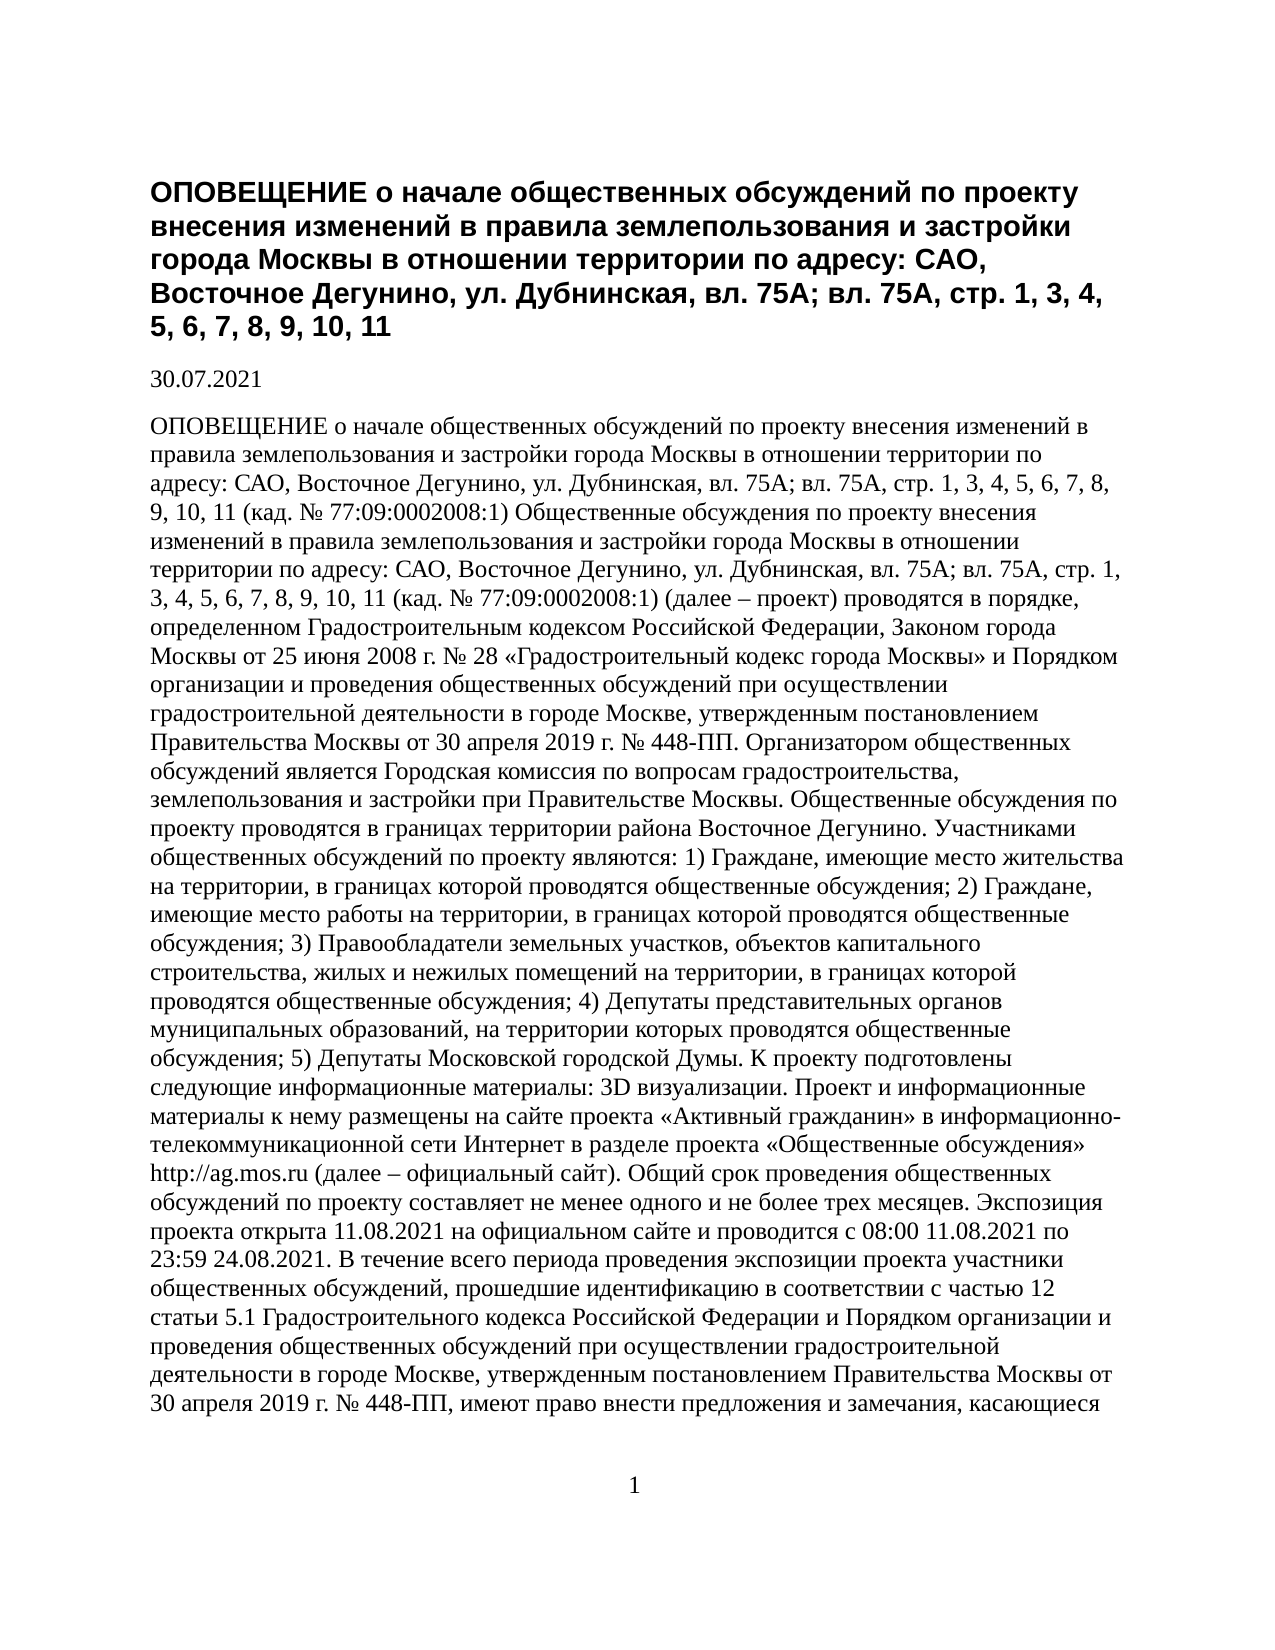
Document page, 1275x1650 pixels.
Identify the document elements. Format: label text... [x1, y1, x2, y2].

subtitle ОПОВЕЩЕНИЕ о начале общественных обсуждений по проекту внесения изменений в правила землепользования и застройки города Москвы в отношении территории по адресу: САО, Восточное Дегунино, ул. Дубнинская, вл. 75А; вл. 75А, стр. 1, 3, 4, 5, 6, 7, 8, 9, 10, 11 [150, 175, 1125, 343]
text ОПОВЕЩЕНИЕ о начале общественных обсуждений по проекту внесения изменений в правила землепользования и застройки города Москвы в отношении территории по адресу: САО, Восточное Дегунино, ул. Дубнинская, вл. 75А; вл. 75А, стр. 1, 3, 4, 5, 6, 7, 8, 9, 10, 11 (кад. № 77:09:0002008:1) Общественные обсуждения по проекту внесения изменений в правила землепользования и застройки города Москвы в отношении территории по адресу: САО, Восточное Дегунино, ул. Дубнинская, вл. 75А; вл. 75А, стр. 1, 3, 4, 5, 6, 7, 8, 9, 10, 11 (кад. № 77:09:0002008:1) (далее – проект) проводятся в порядке, определенном Градостроительным кодексом Российской Федерации, Законом города Москвы от 25 июня 2008 г. № 28 «Градостроительный кодекс города Москвы» и Порядком организации и проведения общественных обсуждений при осуществлении градостроительной деятельности в городе Москве, утвержденным постановлением Правительства Москвы от 30 апреля 2019 г. № 448-ПП. Организатором общественных обсуждений является Городская комиссия по вопросам градостроительства, землепользования и застройки при Правительстве Москвы. Общественные обсуждения по проекту проводятся в границах территории района Восточное Дегунино. Участниками общественных обсуждений по проекту являются: 1) Граждане, имеющие место жительства на территории, в границах которой проводятся общественные обсуждения; 2) Граждане, имеющие место работы на территории, в границах которой проводятся общественные обсуждения; 3) Правообладатели земельных участков, объектов капитального строительства, жилых и нежилых помещений на территории, в границах которой проводятся общественные обсуждения; 4) Депутаты представительных органов муниципальных образований, на территории которых проводятся общественные обсуждения; 5) Депутаты Московской городской Думы. К проекту подготовлены следующие информационные материалы: 3D визуализации. Проект и информационные материалы к нему размещены на сайте проекта «Активный гражданин» в информационно-телекоммуникационной сети Интернет в разделе проекта «Общественные обсуждения» http://ag.mos.ru (далее – официальный сайт). Общий срок проведения общественных обсуждений по проекту составляет не менее одного и не более трех месяцев. Экспозиция проекта открыта 11.08.2021 на официальном сайте и проводится с 08:00 11.08.2021 по 23:59 24.08.2021. В течение всего периода проведения экспозиции проекта участники общественных обсуждений, прошедшие идентификацию в соответствии с частью 12 статьи 5.1 Градостроительного кодекса Российской Федерации и Порядком организации и проведения общественных обсуждений при осуществлении градостроительной деятельности в городе Москве, утвержденным постановлением Правительства Москвы от 30 апреля 2019 г. № 448-ПП, имеют право внести предложения и замечания, касающиеся [150, 411, 1125, 1417]
text 30.07.2021 [150, 364, 1125, 393]
